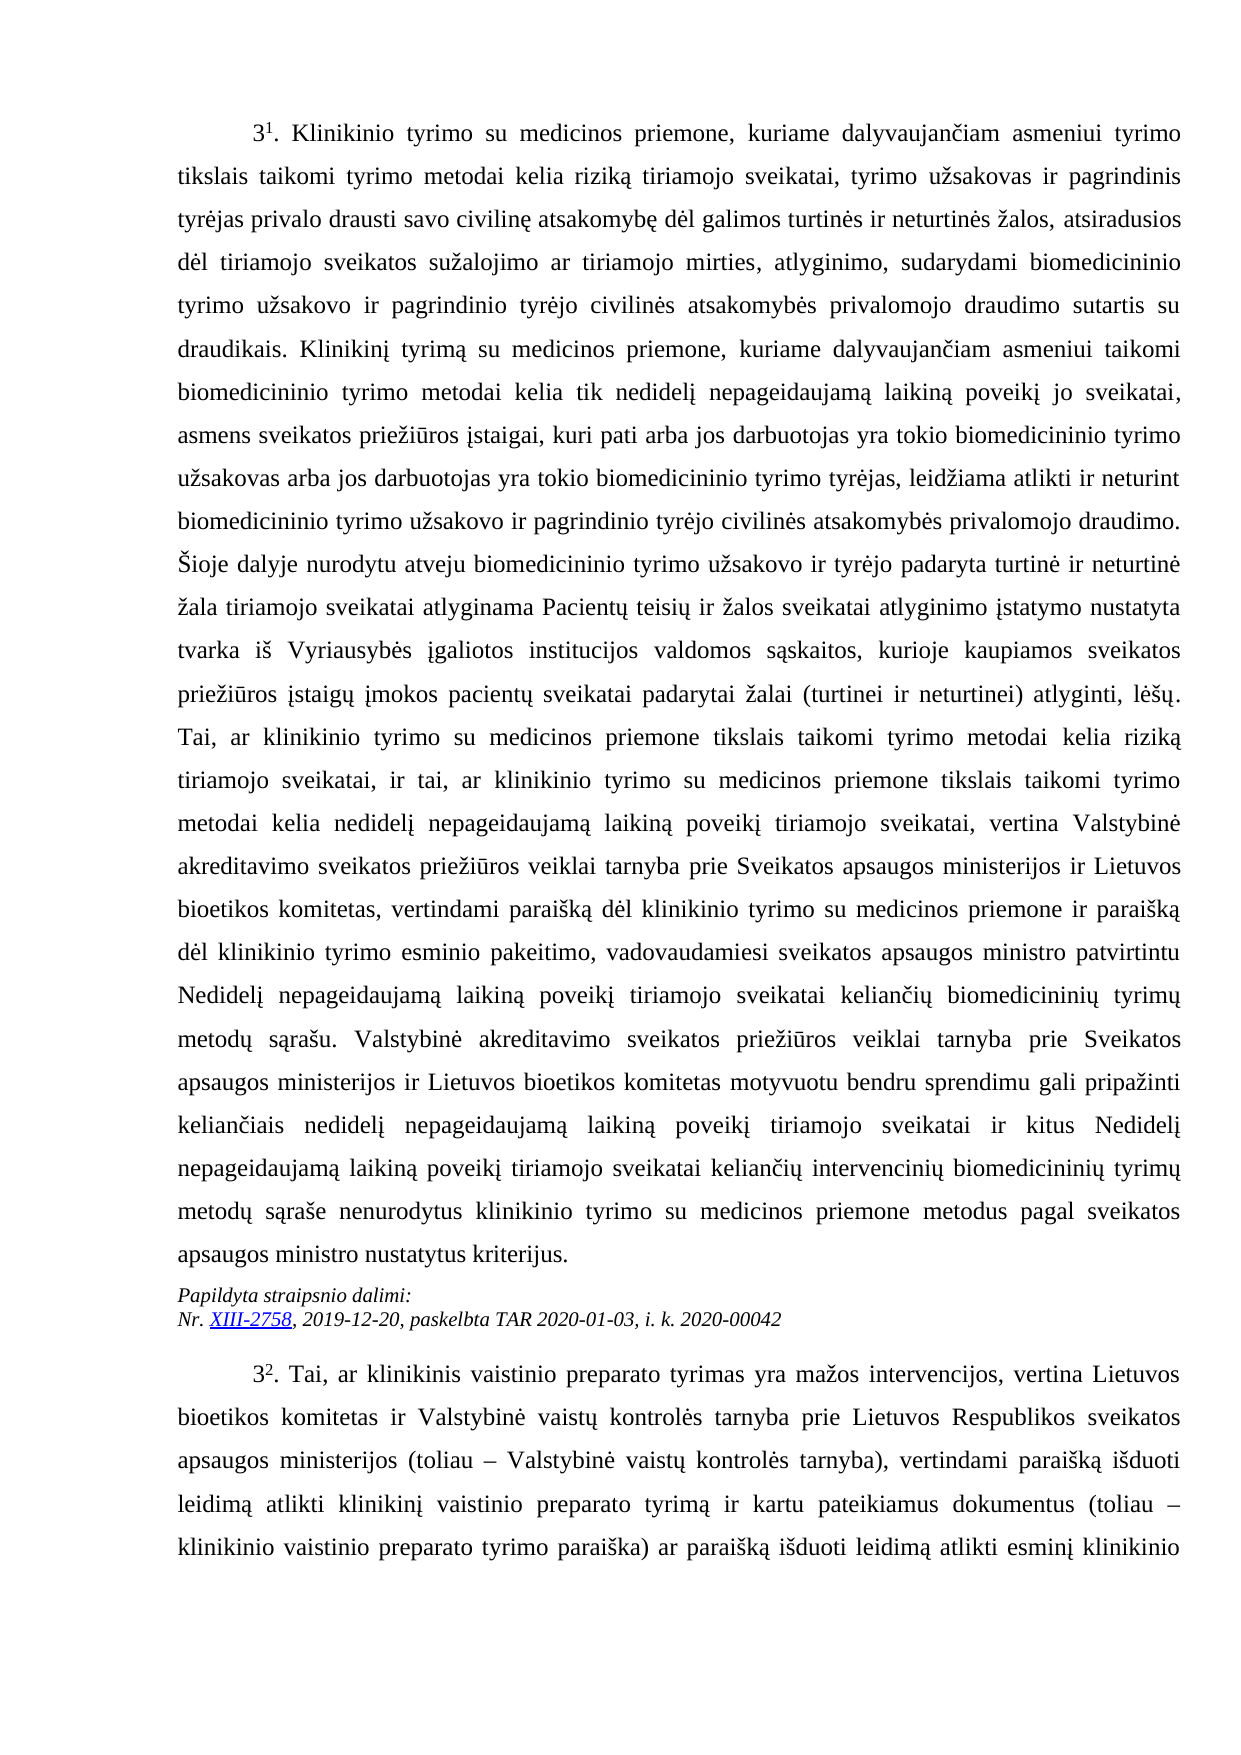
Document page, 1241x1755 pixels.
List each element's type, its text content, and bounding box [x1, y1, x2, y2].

text 32. Tai, ar klinikinis vaistinio preparato tyrimas yra mažos intervencijos, vertina Lietuvos bioetikos komitetas ir Valstybinė vaistų kontrolės tarnyba prie Lietuvos Respublikos sveikatos apsaugos ministerijos (toliau – Valstybinė vaistų kontrolės tarnyba), vertindami paraišką išduoti leidimą atlikti klinikinį vaistinio preparato tyrimą ir kartu pateikiamus dokumentus (toliau – klinikinio vaistinio preparato tyrimo paraiška) ar paraišką išduoti leidimą atlikti esminį klinikinio [177, 1359, 1181, 1561]
text Papildyta straipsnio dalimi: [177, 1282, 1181, 1307]
text Nr. XIII-2758, 2019-12-20, paskelbta TAR 2020-01-03, i. k. 2020-00042 [177, 1307, 1181, 1331]
text 31. Klinikinio tyrimo su medicinos priemone, kuriame dalyvaujančiam asmeniui tyrimo tikslais taikomi tyrimo metodai kelia riziką tiriamojo sveikatai, tyrimo užsakovas ir pagrindinis tyrėjas privalo drausti savo civilinę atsakomybę dėl galimos turtinės ir neturtinės žalos, atsiradusios dėl tiriamojo sveikatos sužalojimo ar tiriamojo mirties, atlyginimo, sudarydami biomedicininio tyrimo užsakovo ir pagrindinio tyrėjo civilinės atsakomybės privalomojo draudimo sutartis su draudikais. Klinikinį tyrimą su medicinos priemone, kuriame dalyvaujančiam asmeniui taikomi biomedicininio tyrimo metodai kelia tik nedidelį nepageidaujamą laikiną poveikį jo sveikatai, asmens sveikatos priežiūros įstaigai, kuri pati arba jos darbuotojas yra tokio biomedicininio tyrimo užsakovas arba jos darbuotojas yra tokio biomedicininio tyrimo tyrėjas, leidžiama atlikti ir neturint biomedicininio tyrimo užsakovo ir pagrindinio tyrėjo civilinės atsakomybės privalomojo draudimo. Šioje dalyje nurodytu atveju biomedicininio tyrimo užsakovo ir tyrėjo padaryta turtinė ir neturtinė žala tiriamojo sveikatai atlyginama Pacientų teisių ir žalos sveikatai atlyginimo įstatymo nustatyta tvarka iš Vyriausybės įgaliotos institucijos valdomos sąskaitos, kurioje kaupiamos sveikatos priežiūros įstaigų įmokos pacientų sveikatai padarytai žalai (turtinei ir neturtinei) atlyginti, lėšų. Tai, ar klinikinio tyrimo su medicinos priemone tikslais taikomi tyrimo metodai kelia riziką tiriamojo sveikatai, ir tai, ar klinikinio tyrimo su medicinos priemone tikslais taikomi tyrimo metodai kelia nedidelį nepageidaujamą laikiną poveikį tiriamojo sveikatai, vertina Valstybinė akreditavimo sveikatos priežiūros veiklai tarnyba prie Sveikatos apsaugos ministerijos ir Lietuvos bioetikos komitetas, vertindami paraišką dėl klinikinio tyrimo su medicinos priemone ir paraišką dėl klinikinio tyrimo esminio pakeitimo, vadovaudamiesi sveikatos apsaugos ministro patvirtintu Nedidelį nepageidaujamą laikiną poveikį tiriamojo sveikatai keliančių biomedicininių tyrimų metodų sąrašu. Valstybinė akreditavimo sveikatos priežiūros veiklai tarnyba prie Sveikatos apsaugos ministerijos ir Lietuvos bioetikos komitetas motyvuotu bendru sprendimu gali pripažinti keliančiais nedidelį nepageidaujamą laikiną poveikį tiriamojo sveikatai ir kitus Nedidelį nepageidaujamą laikiną poveikį tiriamojo sveikatai keliančių intervencinių biomedicininių tyrimų metodų sąraše nenurodytus klinikinio tyrimo su medicinos priemone metodus pagal sveikatos apsaugos ministro nustatytus kriterijus. [177, 118, 1181, 1268]
